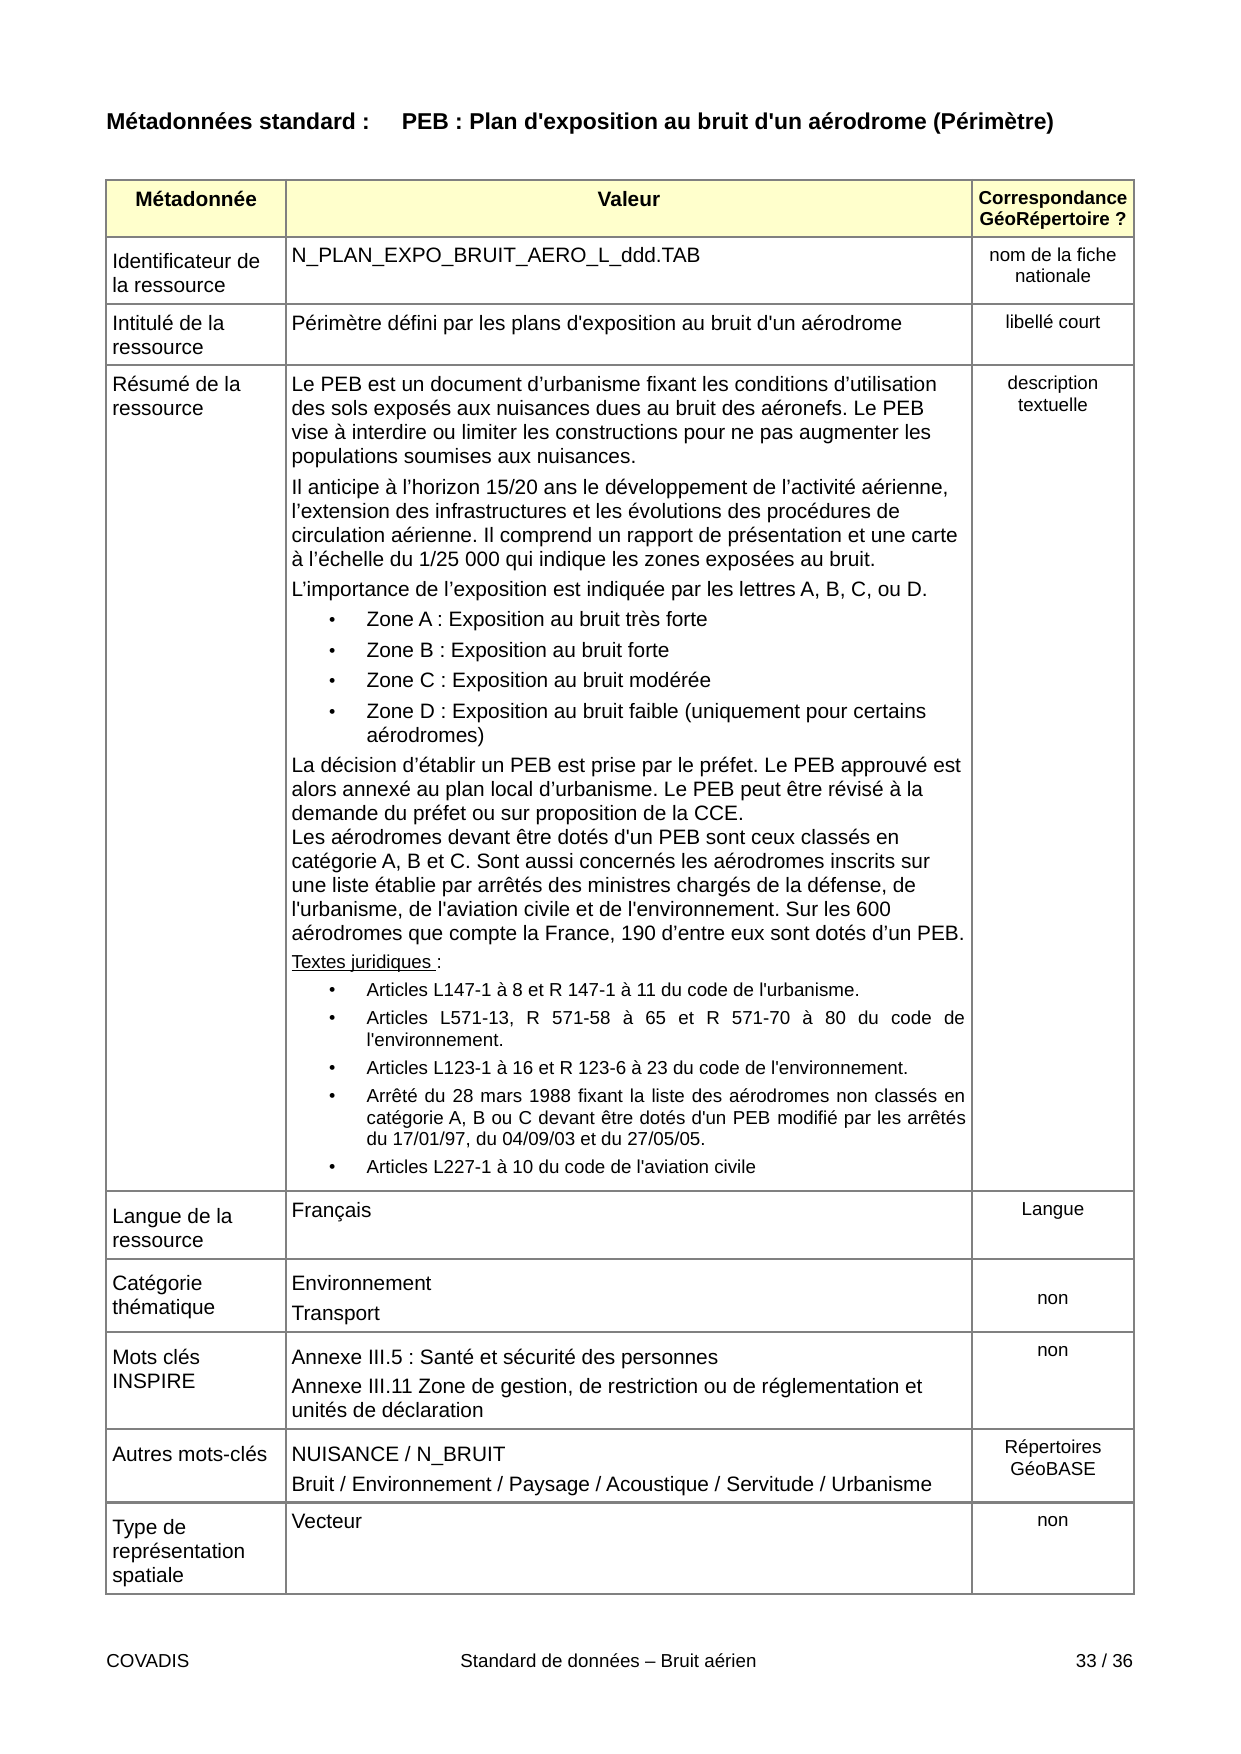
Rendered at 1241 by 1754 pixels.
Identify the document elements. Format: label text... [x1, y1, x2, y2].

table_cell Répertoires GéoBASE [973, 1430, 1133, 1501]
table_cell Langue [973, 1192, 1133, 1257]
table_cell Catégorie thématique [107, 1260, 285, 1331]
table_cell non [973, 1260, 1133, 1331]
table_cell libellé court [973, 305, 1133, 364]
table_cell N_PLAN_EXPO_BRUIT_AERO_L_ddd.TAB [287, 238, 971, 303]
table_cell nom de la fiche nationale [973, 238, 1133, 303]
table_cell non [973, 1333, 1133, 1428]
table_header Correspondance GéoRépertoire ? [973, 181, 1133, 236]
table_cell Environnement Transport [287, 1260, 971, 1331]
table_cell Français [287, 1192, 971, 1257]
table_cell NUISANCE / N_BRUIT Bruit / Environnement / Paysage / Acoustique / Servitude / Urbanisme [287, 1430, 971, 1501]
table_cell Langue de la ressource [107, 1192, 285, 1257]
table_cell Périmètre défini par les plans d'exposition au bruit d'un aérodrome [287, 305, 971, 364]
table_cell Résumé de la ressource [107, 366, 285, 1190]
table_cell description textuelle [973, 366, 1133, 1190]
table_cell Mots clés INSPIRE [107, 1333, 285, 1428]
table_cell Type de représentation spatiale [107, 1504, 285, 1593]
table_cell Vecteur [287, 1504, 971, 1593]
table_header Valeur [287, 181, 971, 236]
table_header Métadonnée [107, 181, 285, 236]
table_cell Le PEB est un document d’urbanisme fixant les conditions d’utilisation des sols exposés aux nuisances dues au bruit des aéronefs. Le PEB vise à interdire ou limiter les constructions pour ne pas augmenter les populations soumises aux nuisances. Il anticipe à l’horizon 15/20 ans le développement de l’activité aérienne, l’extension des infrastructures et les évolutions des procédures de circulation aérienne. Il comprend un rapport de présentation et une carte à l’échelle du 1/25 000 qui indique les zones exposées au bruit. L’importance de l’exposition est indiquée par les lettres A, B, C, ou D. Zone A : Exposition au bruit très forte Zone B : Exposition au bruit forte Zone C : Exposition au bruit modérée Zone D : Exposition au bruit faible (uniquement pour certains aérodromes) La décision d’établir un PEB est prise par le préfet. Le PEB approuvé est alors annexé au plan local d’urbanisme. Le PEB peut être révisé à la demande du préfet ou sur proposition de la CCE. Les aérodromes devant être dotés d'un PEB sont ceux classés en catégorie A, B et C. Sont aussi concernés les aérodromes inscrits sur une liste établie par arrêtés des ministres chargés de la défense, de l'urbanisme, de l'aviation civile et de l'environnement. Sur les 600 aérodromes que compte la France, 190 d’entre eux sont dotés d’un PEB. Textes juridiques : Articles L147-1 à 8 et R 147-1 à 11 du code de l'urbanisme. Articles L571-13, R 571-58 à 65 et R 571-70 à 80 du code de l'environnement. Articles L123-1 à 16 et R 123-6 à 23 du code de l'environnement. Arrêté du 28 mars 1988 fixant la liste des aérodromes non classés en catégorie A, B ou C devant être dotés d'un PEB modifié par les arrêtés du 17/01/97, du 04/09/03 et du 27/05/05. Articles L227-1 à 10 du code de l'aviation civile [287, 366, 971, 1190]
table_cell non [973, 1504, 1133, 1593]
table_cell Annexe III.5 : Santé et sécurité des personnes Annexe III.11 Zone de gestion, de restriction ou de réglementation et unités de déclaration [287, 1333, 971, 1428]
table_cell Autres mots-clés [107, 1430, 285, 1501]
table_cell Intitulé de la ressource [107, 305, 285, 364]
subtitle Métadonnées standard : PEB : Plan d'exposition au bruit d'un aérodrome (Périmètre) [106, 108, 1134, 160]
table_cell Identificateur de la ressource [107, 238, 285, 303]
